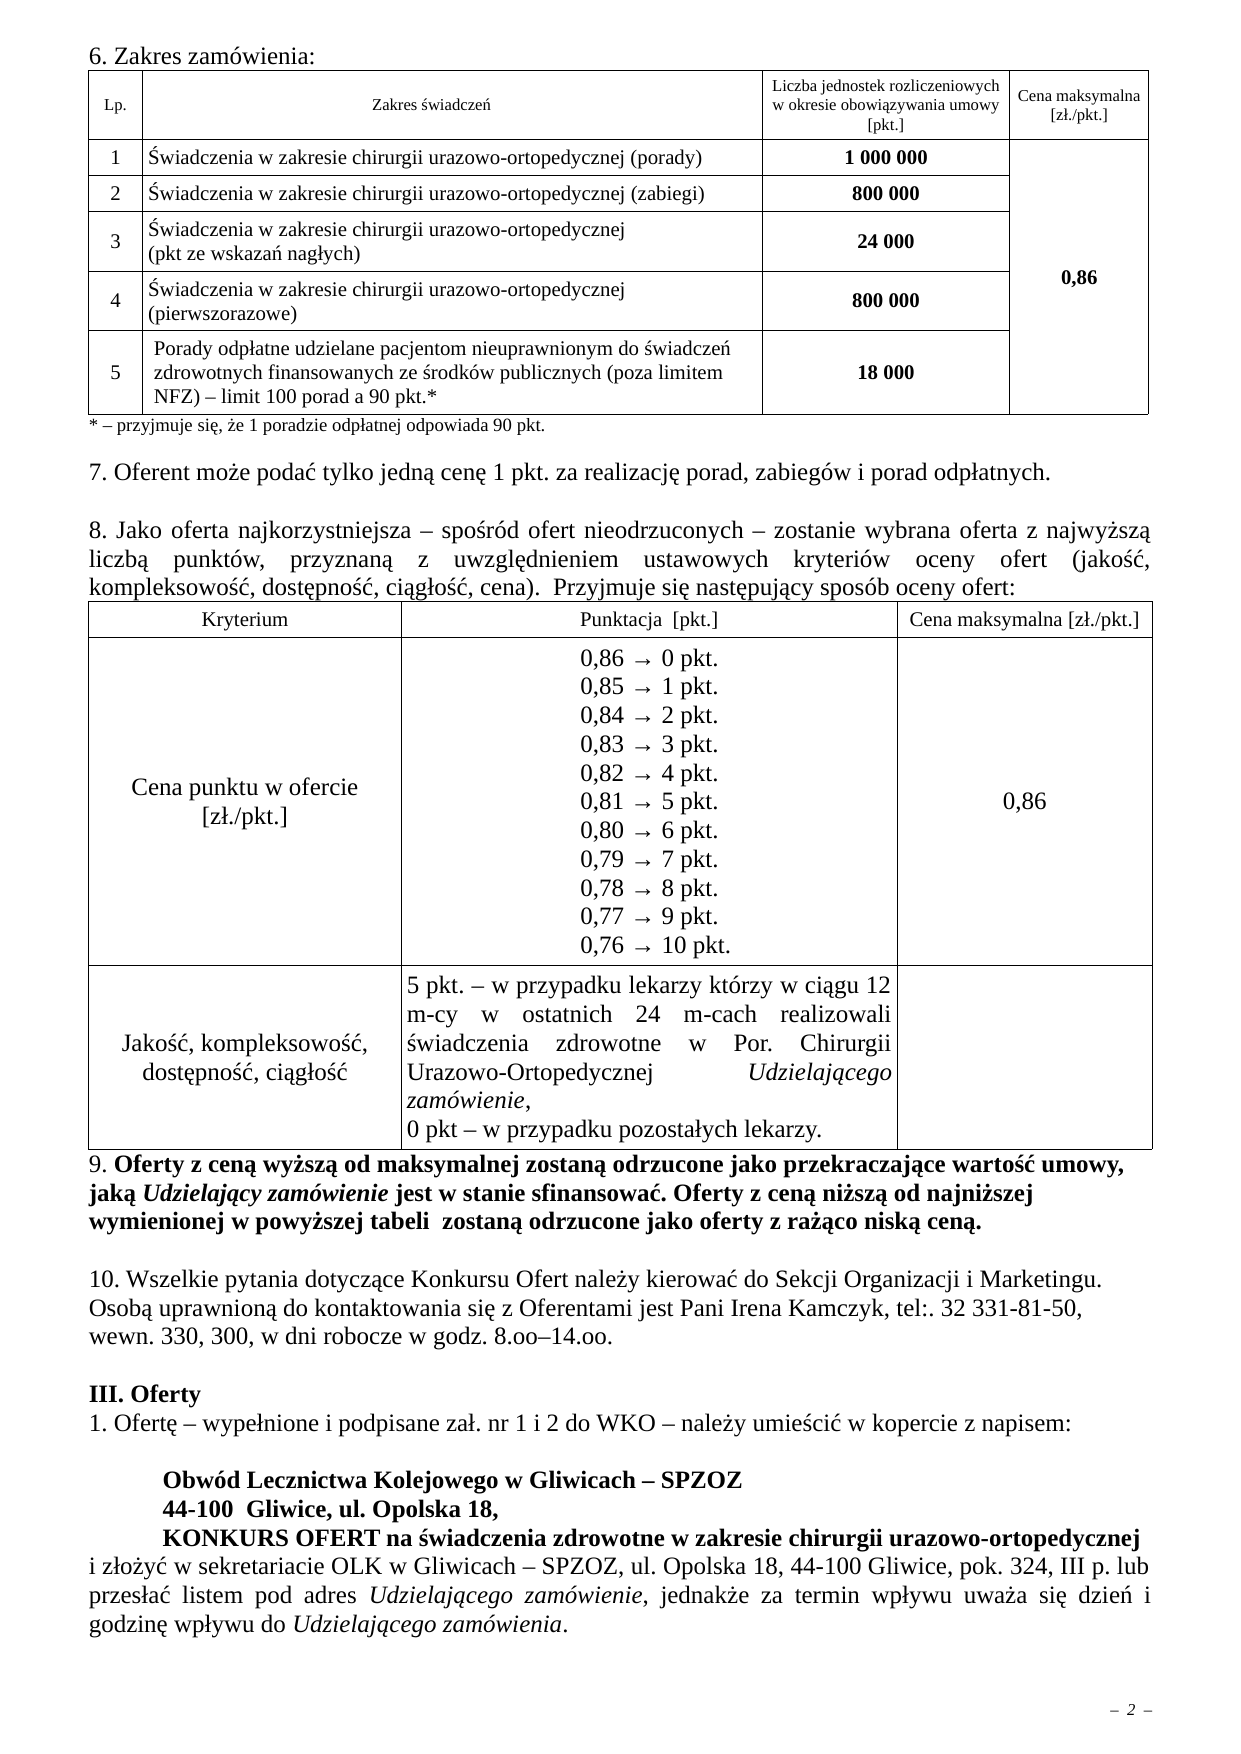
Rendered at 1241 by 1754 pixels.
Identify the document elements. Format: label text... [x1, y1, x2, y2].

text 8. Jako oferta najkorzystniejsza – spośród ofert nieodrzuconych – zostanie wybrana oferta z najwyższą liczbą punktów, przyznaną z uwzględnieniem ustawowych kryteriów oceny ofert (jakość, kompleksowość, dostępność, ciągłość, cena). Przyjmuje się następujący sposób oceny ofert: [88, 515, 1152, 601]
table_cell [898, 966, 1152, 1149]
table_cell 5 [89, 331, 142, 414]
text 44-100 Gliwice, ul. Opolska 18, [88, 1494, 1152, 1523]
table_cell 0,86 [1010, 140, 1148, 414]
text i złożyć w sekretariacie OLK w Gliwicach – SPZOZ, ul. Opolska 18, 44-100 Gliwice, pok. 324, III p. lub przesłać listem pod adres Udzielającego zamówienie, jednakże za termin wpływu uważa się dzień i godzinę wpływu do Udzielającego zamówienia. [88, 1551, 1152, 1638]
table_cell 18 000 [763, 331, 1009, 414]
table_cell 800 000 [763, 176, 1009, 211]
text 7. Oferent może podać tylko jedną cenę 1 pkt. za realizację porad, zabiegów i porad odpłatnych. [88, 457, 1152, 486]
table_cell 24 000 [763, 212, 1009, 271]
table_cell 3 [89, 212, 142, 271]
text * – przyjmuje się, że 1 poradzie odpłatnej odpowiada 90 pkt. [88, 414, 1152, 436]
table_cell 800 000 [763, 272, 1009, 330]
text III. Oferty [88, 1379, 1152, 1408]
table_cell Cena punktu w ofercie [zł./pkt.] [89, 638, 401, 965]
text 9. Oferty z ceną wyższą od maksymalnej zostaną odrzucone jako przekraczające wartość umowy, jaką Udzielający zamówienie jest w stanie sfinansować. Oferty z ceną niższą od najniższej wymienionej w powyższej tabeli zostaną odrzucone jako oferty z rażąco niską ceną. [88, 1150, 1152, 1235]
table_cell 5 pkt. – w przypadku lekarzy którzy w ciągu 12 m-cy w ostatnich 24 m-cach realizowali świadczenia zdrowotne w Por. Chirurgii Urazowo-Ortopedycznej Udzielającego zamówienie, 0 pkt – w przypadku pozostałych lekarzy. [402, 966, 897, 1149]
table_cell 0,86 → 0 pkt. 0,85 → 1 pkt. 0,84 → 2 pkt. 0,83 → 3 pkt. 0,82 → 4 pkt. 0,81 → 5 pkt. 0,80 → 6 pkt. 0,79 → 7 pkt. 0,78 → 8 pkt. 0,77 → 9 pkt. 0,76 → 10 pkt. [402, 638, 897, 965]
table_header Lp. [89, 71, 142, 139]
table_cell 0,86 [898, 638, 1152, 965]
table_cell Jakość, kompleksowość, dostępność, ciągłość [89, 966, 401, 1149]
table_cell Porady odpłatne udzielane pacjentom nieuprawnionym do świadczeń zdrowotnych finansowanych ze środków publicznych (poza limitem NFZ) – limit 100 porad a 90 pkt.* [143, 331, 762, 414]
text KONKURS OFERT na świadczenia zdrowotne w zakresie chirurgii urazowo-ortopedycznej [88, 1523, 1152, 1551]
table_header Zakres świadczeń [143, 71, 762, 139]
table_cell Świadczenia w zakresie chirurgii urazowo-ortopedycznej (pkt ze wskazań nagłych) [143, 212, 762, 271]
text 6. Zakres zamówienia: [88, 41, 1152, 70]
table_header Kryterium [89, 602, 401, 637]
table_cell Świadczenia w zakresie chirurgii urazowo-ortopedycznej (pierwszorazowe) [143, 272, 762, 330]
table_header Cena maksymalna [zł./pkt.] [1010, 71, 1148, 139]
text Obwód Lecznictwa Kolejowego w Gliwicach – SPZOZ [88, 1465, 1152, 1494]
table_cell 1 [89, 140, 142, 175]
text 10. Wszelkie pytania dotyczące Konkursu Ofert należy kierować do Sekcji Organizacji i Marketingu. Osobą uprawnioną do kontaktowania się z Oferentami jest Pani Irena Kamczyk, tel:. 32 331-81-50, wewn. 330, 300, w dni robocze w godz. 8.oo–14.oo. [88, 1264, 1152, 1350]
table_cell Świadczenia w zakresie chirurgii urazowo-ortopedycznej (zabiegi) [143, 176, 762, 211]
table_cell 2 [89, 176, 142, 211]
table_header Punktacja [pkt.] [402, 602, 897, 637]
table_header Liczba jednostek rozliczeniowych w okresie obowiązywania umowy [pkt.] [763, 71, 1009, 139]
table_cell Świadczenia w zakresie chirurgii urazowo-ortopedycznej (porady) [143, 140, 762, 175]
table_cell 1 000 000 [763, 140, 1009, 175]
table_cell 4 [89, 272, 142, 330]
text 1. Ofertę – wypełnione i podpisane zał. nr 1 i 2 do WKO – należy umieścić w kopercie z napisem: [88, 1408, 1152, 1436]
table_header Cena maksymalna [zł./pkt.] [898, 602, 1152, 637]
